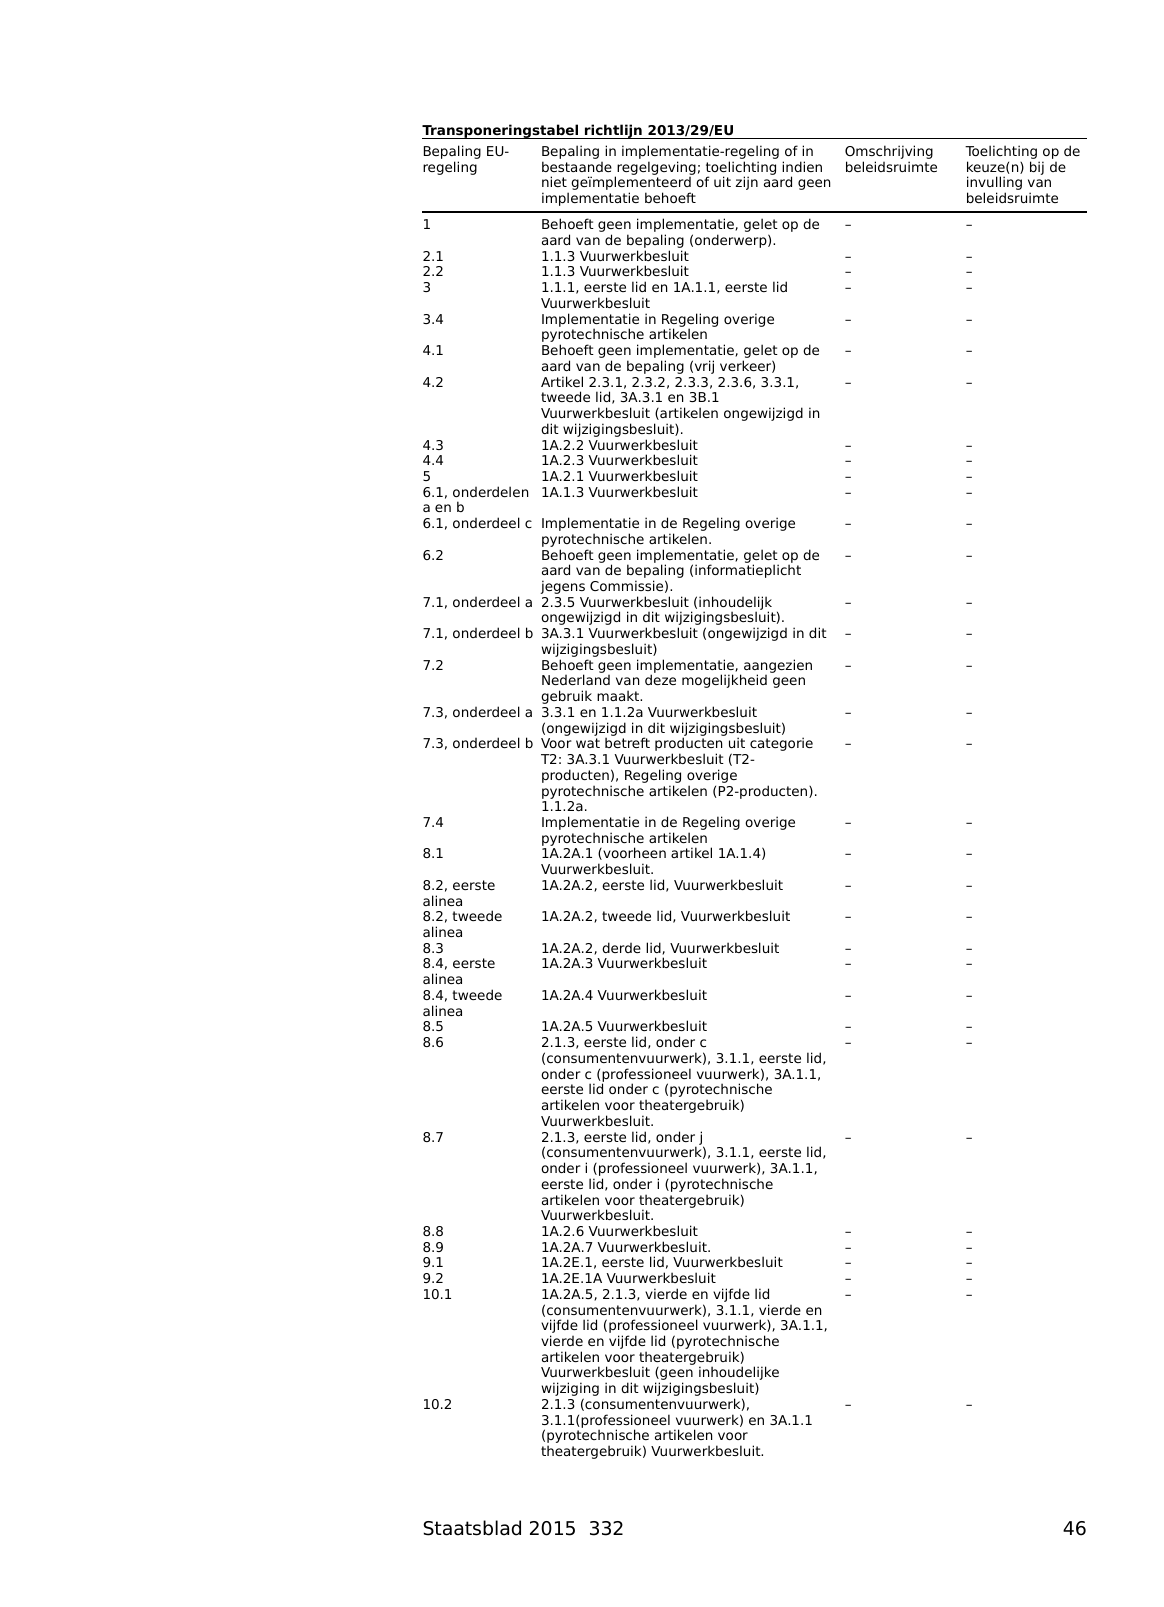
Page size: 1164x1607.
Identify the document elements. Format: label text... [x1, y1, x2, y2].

table_cell 8.8 [422, 1224, 535, 1239]
table_cell 8.4, eerste alinea [422, 956, 535, 988]
table_cell – [960, 249, 1087, 264]
table_cell – [839, 595, 960, 626]
table_cell Implementatie in de Regeling overige pyrotechnische artikelen. [535, 516, 838, 547]
table_cell – [960, 1271, 1087, 1287]
table_cell – [960, 1224, 1087, 1239]
table_cell – [960, 485, 1087, 516]
table_cell Toelichting op de keuze(n) bij de invulling van beleidsruimte [960, 139, 1087, 211]
table_cell Omschrijving beleidsruimte [839, 139, 960, 211]
table_cell – [839, 1271, 960, 1287]
table_cell – [839, 264, 960, 280]
table_cell – [839, 1397, 960, 1460]
table_cell Bepaling EU-regeling [422, 139, 535, 211]
table_cell 4.1 [422, 343, 535, 374]
table_cell 4.4 [422, 453, 535, 469]
table_cell 8.1 [422, 846, 535, 878]
table_cell – [960, 516, 1087, 547]
table_cell – [839, 626, 960, 657]
table_cell Behoeft geen implementatie, gelet op de aard van de bepaling (vrij verkeer) [535, 343, 838, 374]
table_cell 1A.2A.1 (voorheen artikel 1A.1.4) Vuurwerkbesluit. [535, 846, 838, 878]
table_cell – [839, 909, 960, 941]
table_cell – [839, 815, 960, 846]
table_cell – [960, 705, 1087, 736]
table_cell Implementatie in Regeling overige pyrotechnische artikelen [535, 311, 838, 343]
table_cell – [960, 264, 1087, 280]
table_cell – [960, 1129, 1087, 1224]
table_cell 8.7 [422, 1129, 535, 1224]
table_cell 7.3, onderdeel a [422, 705, 535, 736]
table_cell – [960, 343, 1087, 374]
table_cell 1A.2A.7 Vuurwerkbesluit. [535, 1240, 838, 1255]
table_cell 8.6 [422, 1035, 535, 1129]
table_cell – [839, 437, 960, 453]
table_cell – [839, 878, 960, 909]
table_cell – [960, 548, 1087, 594]
table_cell 7.1, onderdeel a [422, 595, 535, 626]
table_cell 6.2 [422, 548, 535, 594]
table_cell 1 [422, 213, 535, 248]
table_header Transponeringstabel richtlijn 2013/29/EU [422, 122, 1087, 138]
table_cell 3.3.1 en 1.1.2a Vuurwerkbesluit (ongewijzigd in dit wijzigingsbesluit) [535, 705, 838, 736]
table_cell 1A.2E.1A Vuurwerkbesluit [535, 1271, 838, 1287]
table_cell – [960, 736, 1087, 815]
table_cell 4.2 [422, 374, 535, 437]
table_cell – [839, 548, 960, 594]
table_cell – [839, 941, 960, 956]
table_cell – [960, 815, 1087, 846]
table_cell – [839, 343, 960, 374]
table_cell Implementatie in de Regeling overige pyrotechnische artikelen [535, 815, 838, 846]
table_cell 5 [422, 469, 535, 484]
table_cell Behoeft geen implementatie, gelet op de aard van de bepaling (onderwerp). [535, 213, 838, 248]
table_cell 1A.2A.5 Vuurwerkbesluit [535, 1019, 838, 1035]
table_cell 1A.1.3 Vuurwerkbesluit [535, 485, 838, 516]
table_cell 8.4, tweede alinea [422, 988, 535, 1019]
table_cell 2.1.3 (consumentenvuurwerk), 3.1.1(professioneel vuurwerk) en 3A.1.1 (pyrotechnische artikelen voor theatergebruik) Vuurwerkbesluit. [535, 1397, 838, 1460]
table_cell 8.3 [422, 941, 535, 956]
table_cell 7.1, onderdeel b [422, 626, 535, 657]
table_cell – [839, 453, 960, 469]
table_cell 2.3.5 Vuurwerkbesluit (inhoudelijk ongewijzigd in dit wijzigingsbesluit). [535, 595, 838, 626]
table_cell 2.1.3, eerste lid, onder c (consumentenvuurwerk), 3.1.1, eerste lid, onder c (professioneel vuurwerk), 3A.1.1, eerste lid onder c (pyrotechnische artikelen voor theatergebruik) Vuurwerkbesluit. [535, 1035, 838, 1129]
table_cell – [839, 736, 960, 815]
table_cell – [960, 469, 1087, 484]
table_cell – [960, 878, 1087, 909]
table_cell – [960, 213, 1087, 248]
table_cell – [960, 453, 1087, 469]
table_cell 1.1.1, eerste lid en 1A.1.1, eerste lid Vuurwerkbesluit [535, 280, 838, 311]
table_cell 8.2, eerste alinea [422, 878, 535, 909]
table_cell – [839, 988, 960, 1019]
table_cell – [839, 213, 960, 248]
table_cell – [839, 1240, 960, 1255]
table_cell – [839, 705, 960, 736]
table_cell 8.2, tweede alinea [422, 909, 535, 941]
table_cell Behoeft geen implementatie, gelet op de aard van de bepaling (informatieplicht jegens Commissie). [535, 548, 838, 594]
table_cell – [839, 469, 960, 484]
table_cell 3A.3.1 Vuurwerkbesluit (ongewijzigd in dit wijzigingsbesluit) [535, 626, 838, 657]
table_cell 6.1, onderdelen a en b [422, 485, 535, 516]
table_cell 10.1 [422, 1287, 535, 1397]
table_cell – [960, 626, 1087, 657]
table_cell – [839, 1255, 960, 1271]
table_cell – [839, 249, 960, 264]
table_cell 1A.2.2 Vuurwerkbesluit [535, 437, 838, 453]
table_cell 3.4 [422, 311, 535, 343]
table_cell Voor wat betreft producten uit categorie T2: 3A.3.1 Vuurwerkbesluit (T2-producten), Regeling overige pyrotechnische artikelen (P2-producten). 1.1.2a. [535, 736, 838, 815]
table_cell Behoeft geen implementatie, aangezien Nederland van deze mogelijkheid geen gebruik maakt. [535, 658, 838, 705]
table_cell – [960, 909, 1087, 941]
table_cell 3 [422, 280, 535, 311]
table_cell Bepaling in implementatie-regeling of in bestaande regelgeving; toelichting indien niet geïmplementeerd of uit zijn aard geen implementatie behoeft [535, 139, 838, 211]
table_cell – [960, 658, 1087, 705]
table_cell – [960, 437, 1087, 453]
table_cell – [960, 311, 1087, 343]
table_cell – [960, 846, 1087, 878]
table_cell – [839, 280, 960, 311]
table_cell 1A.2E.1, eerste lid, Vuurwerkbesluit [535, 1255, 838, 1271]
table_cell 1A.2.3 Vuurwerkbesluit [535, 453, 838, 469]
table_cell 1A.2A.2, tweede lid, Vuurwerkbesluit [535, 909, 838, 941]
table_cell – [960, 941, 1087, 956]
table_cell – [960, 374, 1087, 437]
table_cell – [839, 1287, 960, 1397]
table_cell – [839, 846, 960, 878]
table_cell 7.4 [422, 815, 535, 846]
table_cell 10.2 [422, 1397, 535, 1460]
table_cell 1A.2A.2, derde lid, Vuurwerkbesluit [535, 941, 838, 956]
table_cell – [839, 1035, 960, 1129]
table_cell – [960, 1019, 1087, 1035]
table_cell Artikel 2.3.1, 2.3.2, 2.3.3, 2.3.6, 3.3.1, tweede lid, 3A.3.1 en 3B.1 Vuurwerkbesluit (artikelen ongewijzigd in dit wijzigingsbesluit). [535, 374, 838, 437]
table_cell – [839, 1224, 960, 1239]
table_cell – [960, 988, 1087, 1019]
table_cell – [839, 956, 960, 988]
table_cell – [839, 485, 960, 516]
table_cell – [839, 516, 960, 547]
table_cell 1A.2A.4 Vuurwerkbesluit [535, 988, 838, 1019]
table_cell 9.1 [422, 1255, 535, 1271]
table_cell 1.1.3 Vuurwerkbesluit [535, 249, 838, 264]
table_cell – [960, 1287, 1087, 1397]
table_cell – [960, 956, 1087, 988]
table_cell 1A.2.6 Vuurwerkbesluit [535, 1224, 838, 1239]
table_cell – [839, 1129, 960, 1224]
table_cell – [960, 595, 1087, 626]
table_cell 2.2 [422, 264, 535, 280]
table_cell 1A.2A.3 Vuurwerkbesluit [535, 956, 838, 988]
table_cell – [839, 658, 960, 705]
table_cell 8.9 [422, 1240, 535, 1255]
table_cell 1A.2.1 Vuurwerkbesluit [535, 469, 838, 484]
table_cell 2.1.3, eerste lid, onder j (consumentenvuurwerk), 3.1.1, eerste lid, onder i (professioneel vuurwerk), 3A.1.1, eerste lid, onder i (pyrotechnische artikelen voor theatergebruik) Vuurwerkbesluit. [535, 1129, 838, 1224]
table_cell – [839, 374, 960, 437]
table_cell – [960, 1240, 1087, 1255]
table_cell – [839, 311, 960, 343]
table_cell – [960, 1255, 1087, 1271]
table_cell 4.3 [422, 437, 535, 453]
table_cell 9.2 [422, 1271, 535, 1287]
table_cell 7.2 [422, 658, 535, 705]
table_cell – [960, 1397, 1087, 1460]
table_cell 1A.2A.2, eerste lid, Vuurwerkbesluit [535, 878, 838, 909]
table_cell 6.1, onderdeel c [422, 516, 535, 547]
table_cell – [839, 1019, 960, 1035]
table_cell 1.1.3 Vuurwerkbesluit [535, 264, 838, 280]
table_cell 8.5 [422, 1019, 535, 1035]
table_cell – [960, 280, 1087, 311]
table_cell 1A.2A.5, 2.1.3, vierde en vijfde lid (consumentenvuurwerk), 3.1.1, vierde en vijfde lid (professioneel vuurwerk), 3A.1.1, vierde en vijfde lid (pyrotechnische artikelen voor theatergebruik) Vuurwerkbesluit (geen inhoudelijke wijziging in dit wijzigingsbesluit) [535, 1287, 838, 1397]
table_cell 2.1 [422, 249, 535, 264]
table_cell – [960, 1035, 1087, 1129]
table_cell 7.3, onderdeel b [422, 736, 535, 815]
